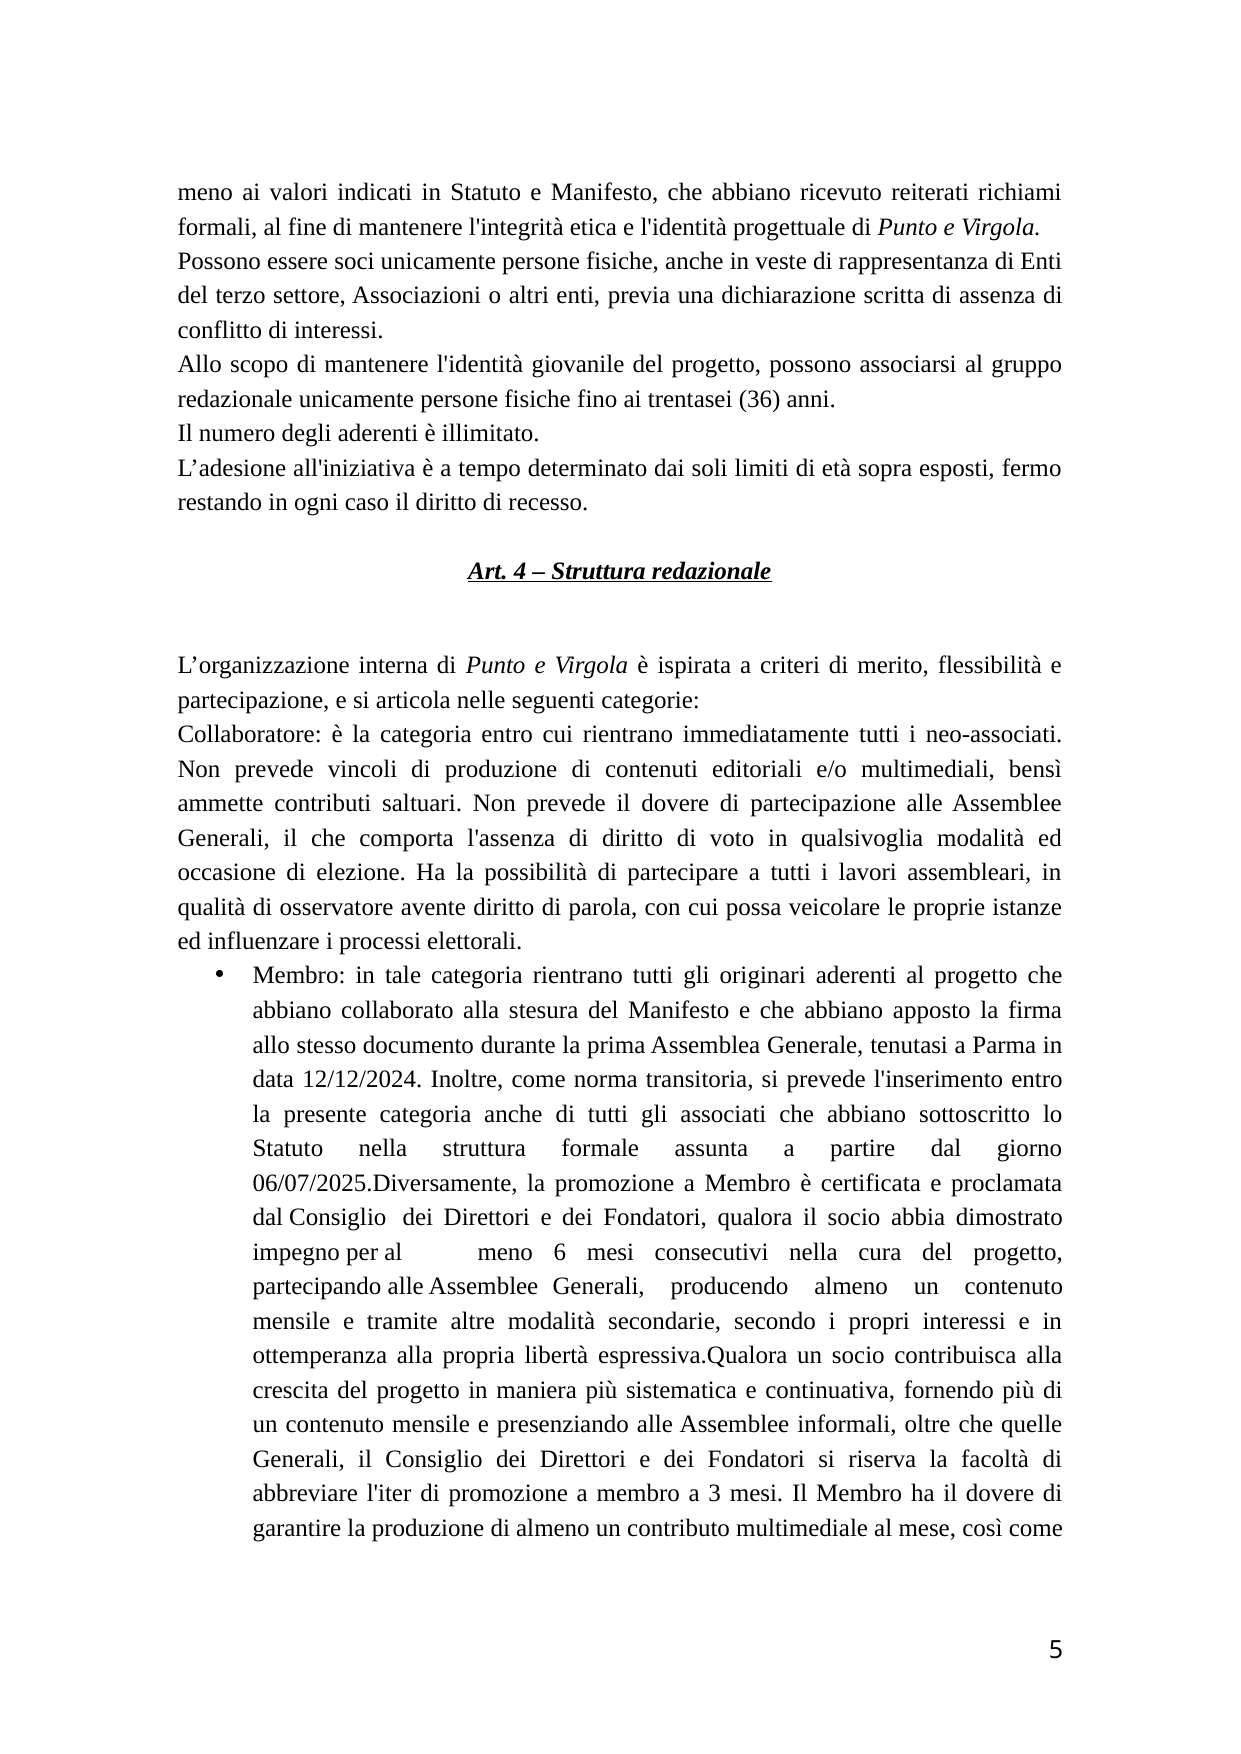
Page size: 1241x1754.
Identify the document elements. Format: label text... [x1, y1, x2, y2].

text meno ai valori indicati in Statuto e Manifesto, che abbiano ricevuto reiterati richiami formali, al fine di mantenere l'integrità etica e l'identità progettuale di Punto e Virgola. [177, 177, 1063, 240]
list Membro: in tale categoria rientrano tutti gli originari aderenti al progetto che abbiano collaborato alla stesura del Manifesto e che abbiano apposto la firma allo stesso documento durante la prima Assemblea Generale, tenutasi a Parma in data 12/12/2024. Inoltre, come norma transitoria, si prevede l'inserimento entro la presente categoria anche di tutti gli associati che abbiano sottoscritto lo Statuto nella struttura formale assunta a partire dal giorno 06/07/2025.Diversamente, la promozione a Membro è certificata e proclamata dal Consiglio dei Direttori e dei Fondatori, qualora il socio abbia dimostrato impegno per al meno 6 mesi consecutivi nella cura del progetto, partecipando alle Assemblee Generali, producendo almeno un contenuto mensile e tramite altre modalità secondarie, secondo i propri interessi e in ottemperanza alla propria libertà espressiva.Qualora un socio contribuisca alla crescita del progetto in maniera più sistematica e continuativa, fornendo più di un contenuto mensile e presenziando alle Assemblee informali, oltre che quelle Generali, il Consiglio dei Direttori e dei Fondatori si riserva la facoltà di abbreviare l'iter di promozione a membro a 3 mesi. Il Membro ha il dovere di garantire la produzione di almeno un contributo multimediale al mese, così come [215, 961, 1063, 1541]
text Possono essere soci unicamente persone fisiche, anche in veste di rappresentanza di Enti del terzo settore, Associazioni o altri enti, previa una dichiarazione scritta di assenza di conflitto di interessi. [177, 246, 1063, 344]
text L’adesione all'iniziativa è a tempo determinato dai soli limiti di età sopra esposti, fermo restando in ogni caso il diritto di recesso. [177, 453, 1063, 516]
text Il numero degli aderenti è illimitato. [177, 418, 1063, 447]
text Allo scopo di mantenere l'identità giovanile del progetto, possono associarsi al gruppo redazionale unicamente persone fisiche fino ai trentasei (36) anni. [177, 349, 1063, 413]
text Art. 4 – Struttura redazionale [177, 556, 1063, 585]
text Collaboratore: è la categoria entro cui rientrano immediatamente tutti i neo-associati. Non prevede vincoli di produzione di contenuti editoriali e/o multimediali, bensì ammette contributi saltuari. Non prevede il dovere di partecipazione alle Assemblee Generali, il che comporta l'assenza di diritto di voto in qualsivoglia modalità ed occasione di elezione. Ha la possibilità di partecipare a tutti i lavori assembleari, in qualità di osservatore avente diritto di parola, con cui possa veicolare le proprie istanze ed influenzare i processi elettorali. [177, 719, 1063, 955]
text L’organizzazione interna di Punto e Virgola è ispirata a criteri di merito, flessibilità e partecipazione, e si articola nelle seguenti categorie: [177, 650, 1063, 713]
